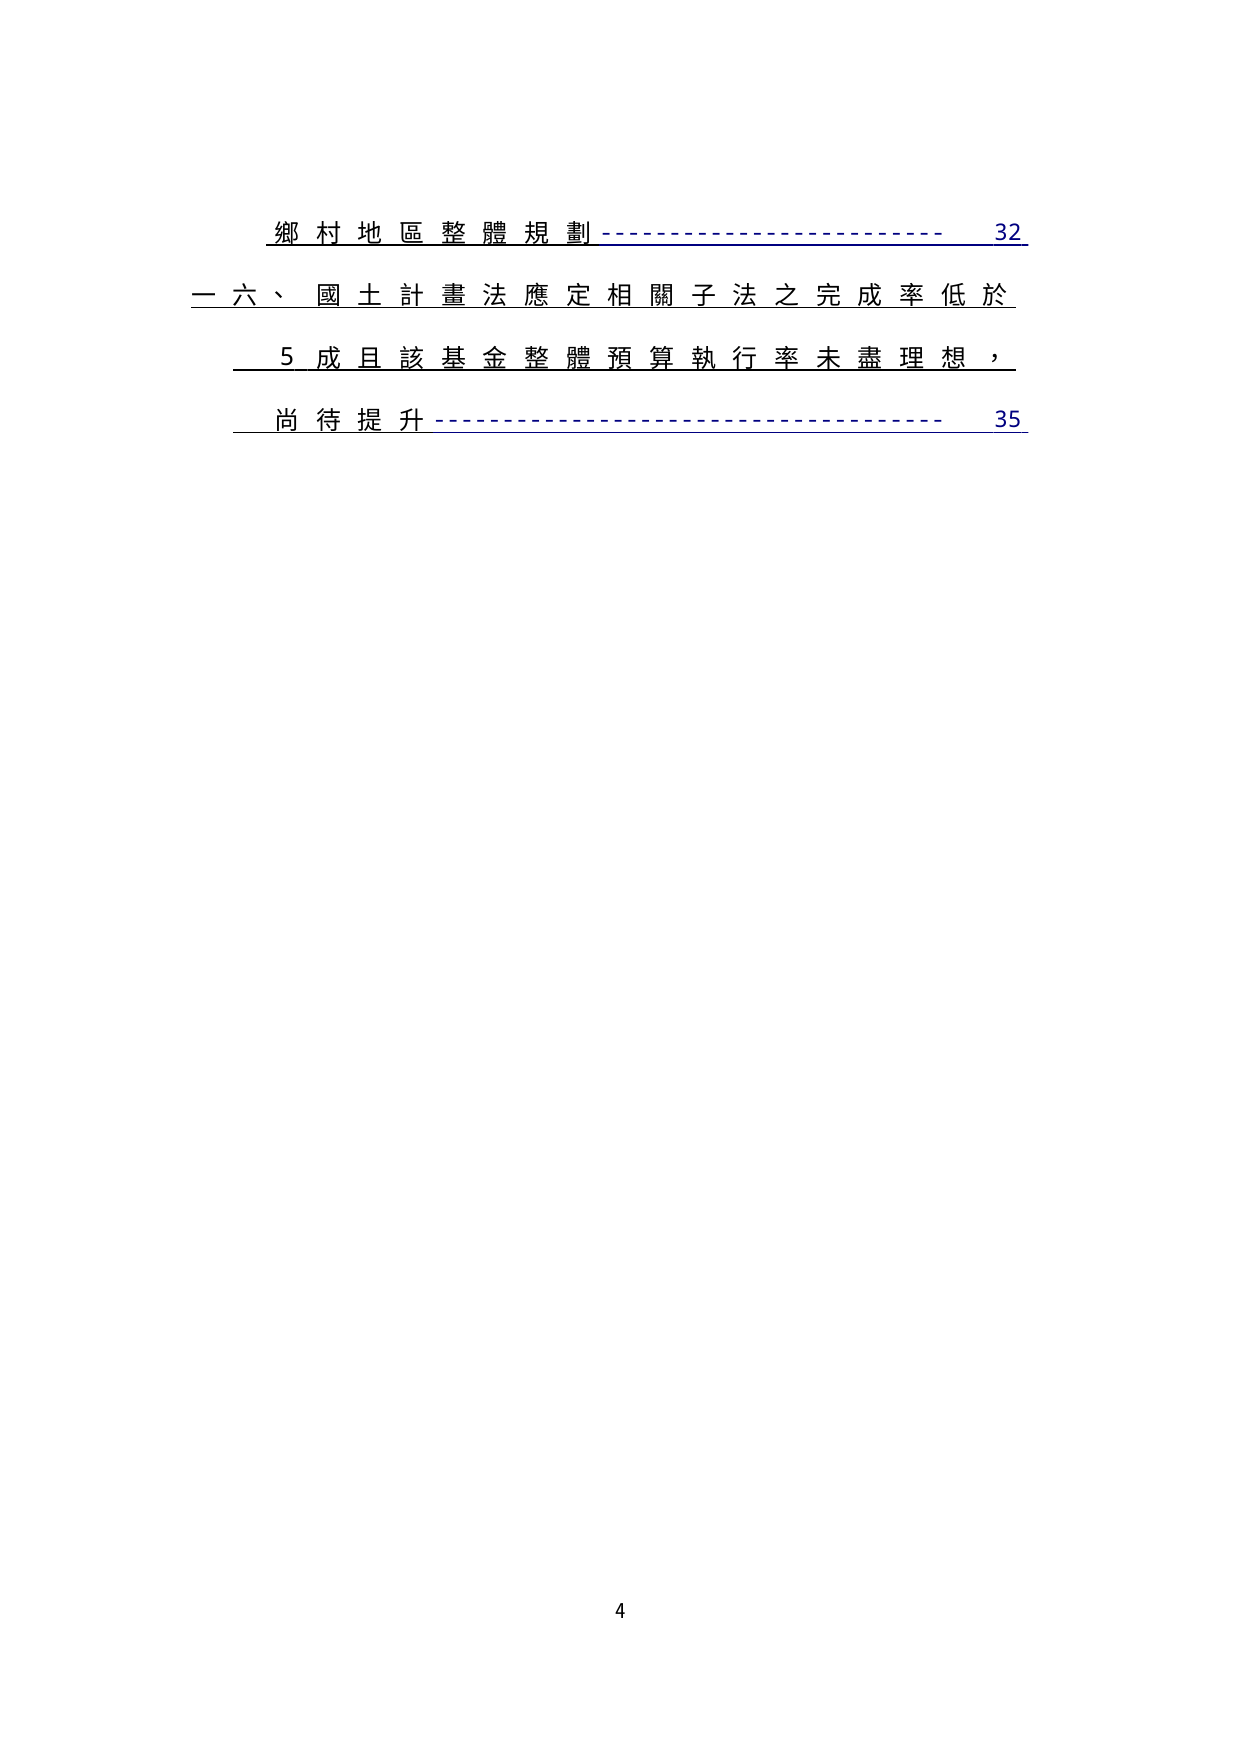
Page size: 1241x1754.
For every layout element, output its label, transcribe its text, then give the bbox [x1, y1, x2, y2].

text 鄉村地區整體規劃 32 [183, 189, 1028, 252]
text 一六、國土計畫法應定相關子法之完成率低於5成且該基金整體預算執行率未盡理想，尚待提升 35 [183, 252, 1028, 439]
